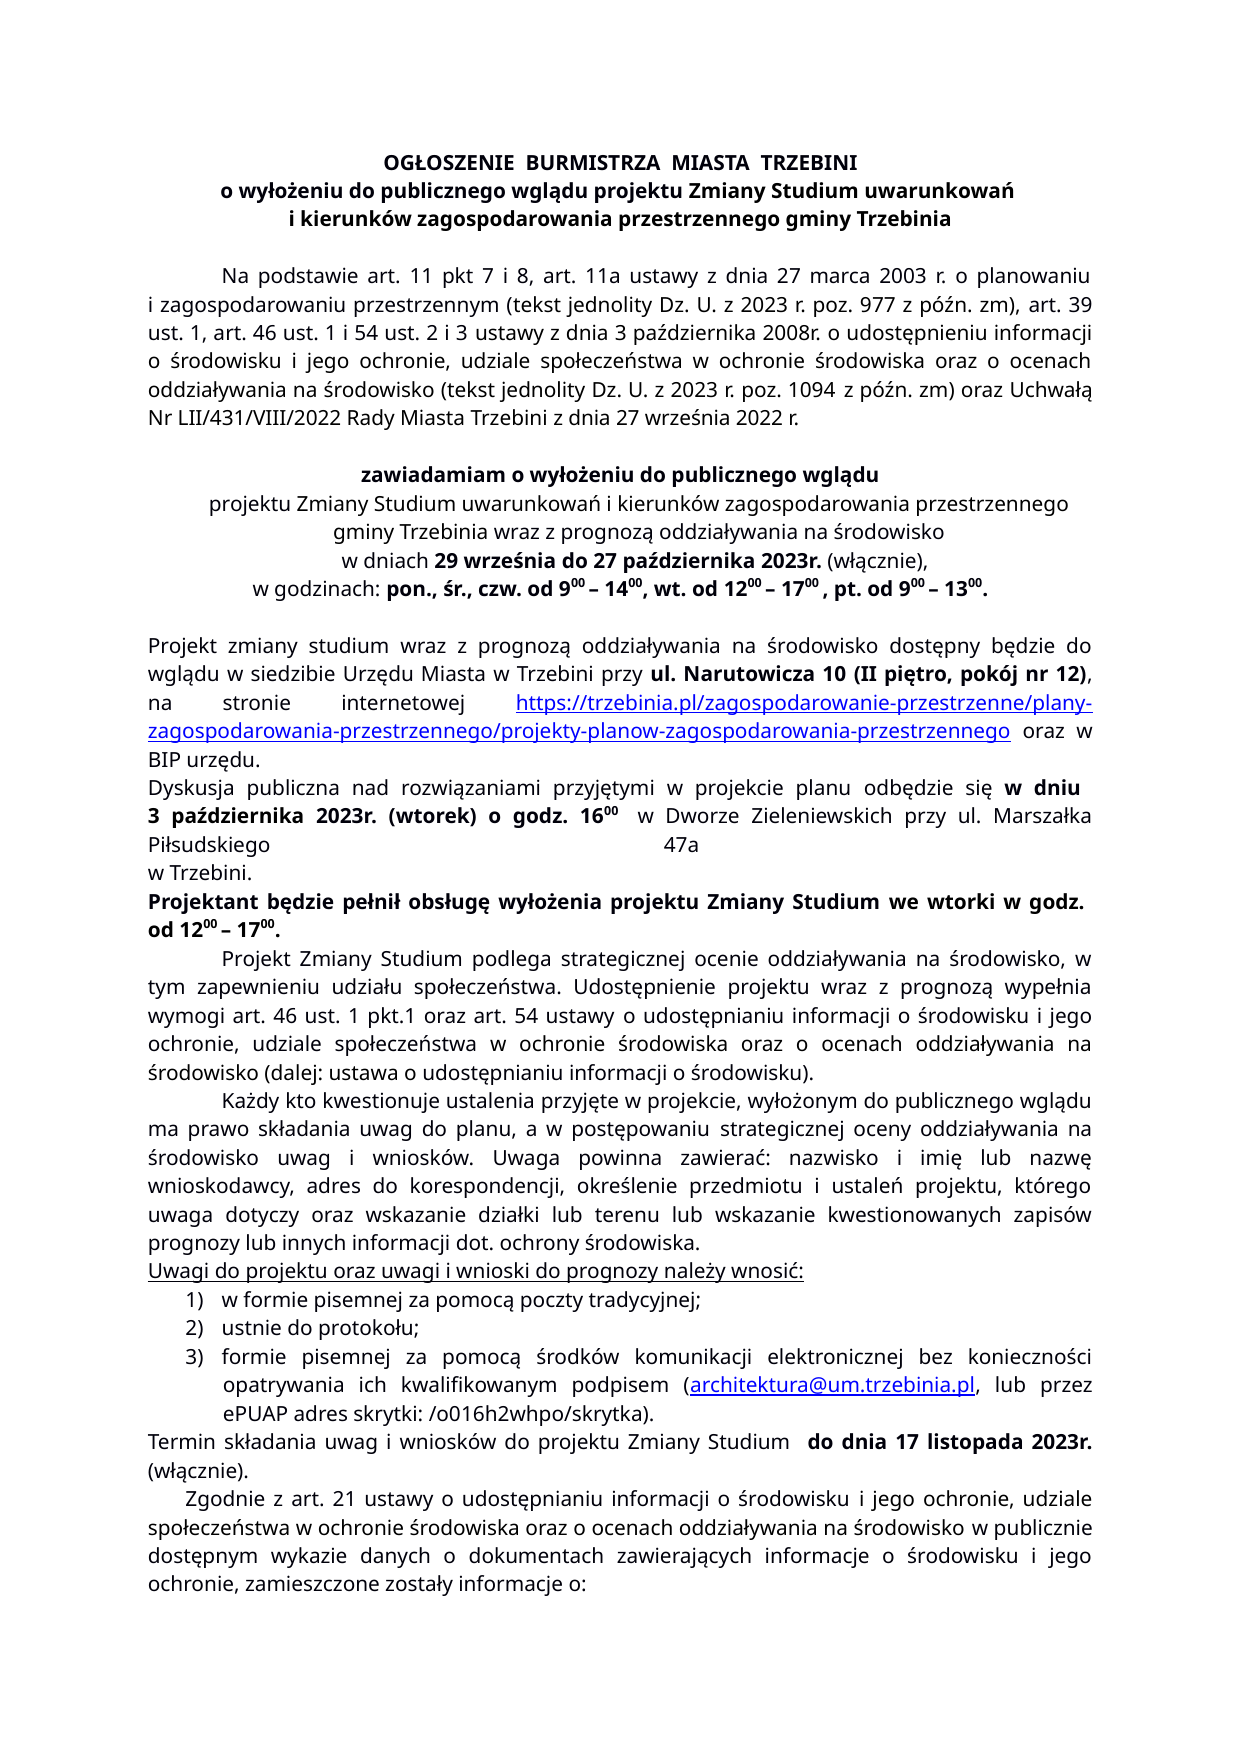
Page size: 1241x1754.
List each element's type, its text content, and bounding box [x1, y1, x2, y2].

text o wyłożeniu do publicznego wglądu projektu Zmiany Studium uwarunkowań i kierunków zagospodarowania przestrzennego gminy Trzebinia [148, 176, 1093, 233]
text w dniach 29 września do 27 października 2023r. (włącznie), [177, 546, 1093, 574]
text Projekt zmiany studium wraz z prognozą oddziaływania na środowisko dostępny będzie do wglądu w siedzibie Urzędu Miasta w Trzebini przy ul. Narutowicza 10 (II piętro, pokój nr 12), na stronie internetowej https://trzebinia.pl/zagospodarowanie-przestrzenne/plany-zagospodarowania-przestrzennego/projekty-planow-zagospodarowania-przestrzennego oraz w BIP urzędu. [148, 631, 1093, 773]
text Projektant będzie pełnił obsługę wyłożenia projektu Zmiany Studium we wtorki w godz. od 1200 – 1700. [148, 887, 1093, 944]
text Każdy kto kwestionuje ustalenia przyjęte w projekcie, wyłożonym do publicznego wglądu ma prawo składania uwag do planu, a w postępowaniu strategicznej oceny oddziaływania na środowisko uwag i wniosków. Uwaga powinna zawierać: nazwisko i imię lub nazwę wnioskodawcy, adres do korespondencji, określenie przedmiotu i ustaleń projektu, którego uwaga dotyczy oraz wskazanie działki lub terenu lub wskazanie kwestionowanych zapisów prognozy lub innych informacji dot. ochrony środowiska. [148, 1086, 1093, 1257]
text OGŁOSZENIE BURMISTRZA MIASTA TRZEBINI [148, 148, 1093, 176]
text zawiadamiam o wyłożeniu do publicznego wglądu [148, 460, 1093, 489]
list w formie pisemnej za pomocą poczty tradycyjnej; [185, 1285, 1093, 1313]
text projektu Zmiany Studium uwarunkowań i kierunków zagospodarowania przestrzennego gminy Trzebinia wraz z prognozą oddziaływania na środowisko [185, 489, 1093, 546]
text Dyskusja publiczna nad rozwiązaniami przyjętymi w projekcie planu odbędzie się w dniu 3 października 2023r. (wtorek) o godz. 1600 w Dworze Zieleniewskich przy ul. Marszałka Piłsudskiego 47a w Trzebini. [148, 773, 1093, 887]
text Projekt Zmiany Studium podlega strategicznej ocenie oddziaływania na środowisko, w tym zapewnieniu udziału społeczeństwa. Udostępnienie projektu wraz z prognozą wypełnia wymogi art. 46 ust. 1 pkt.1 oraz art. 54 ustawy o udostępnianiu informacji o środowisku i jego ochronie, udziale społeczeństwa w ochronie środowiska oraz o ocenach oddziaływania na środowisko (dalej: ustawa o udostępnianiu informacji o środowisku). [148, 944, 1093, 1086]
list formie pisemnej za pomocą środków komunikacji elektronicznej bez konieczności opatrywania ich kwalifikowanym podpisem (architektura@um.trzebinia.pl, lub przez ePUAP adres skrytki: /o016h2whpo/skrytka). [185, 1342, 1093, 1427]
text Zgodnie z art. 21 ustawy o udostępnianiu informacji o środowisku i jego ochronie, udziale społeczeństwa w ochronie środowiska oraz o ocenach oddziaływania na środowisko w publicznie dostępnym wykazie danych o dokumentach zawierających informacje o środowisku i jego ochronie, zamieszczone zostały informacje o: [148, 1484, 1093, 1598]
text Uwagi do projektu oraz uwagi i wnioski do prognozy należy wnosić: [148, 1257, 1093, 1285]
text Na podstawie art. 11 pkt 7 i 8, art. 11a ustawy z dnia 27 marca 2003 r. o planowaniu i zagospodarowaniu przestrzennym (tekst jednolity Dz. U. z 2023 r. poz. 977 z późn. zm), art. 39 ust. 1, art. 46 ust. 1 i 54 ust. 2 i 3 ustawy z dnia 3 października 2008r. o udostępnieniu informacji o środowisku i jego ochronie, udziale społeczeństwa w ochronie środowiska oraz o ocenach oddziaływania na środowisko (tekst jednolity Dz. U. z 2023 r. poz. 1094 z późn. zm) oraz Uchwałą Nr LII/431/VIII/2022 Rady Miasta Trzebini z dnia 27 września 2022 r. [148, 261, 1093, 432]
list ustnie do protokołu; [185, 1313, 1093, 1342]
text w godzinach: pon., śr., czw. od 900 – 1400, wt. od 1200 – 1700 , pt. od 900 – 1300. [148, 574, 1093, 603]
text Termin składania uwag i wniosków do projektu Zmiany Studium do dnia 17 listopada 2023r. (włącznie). [148, 1427, 1093, 1484]
